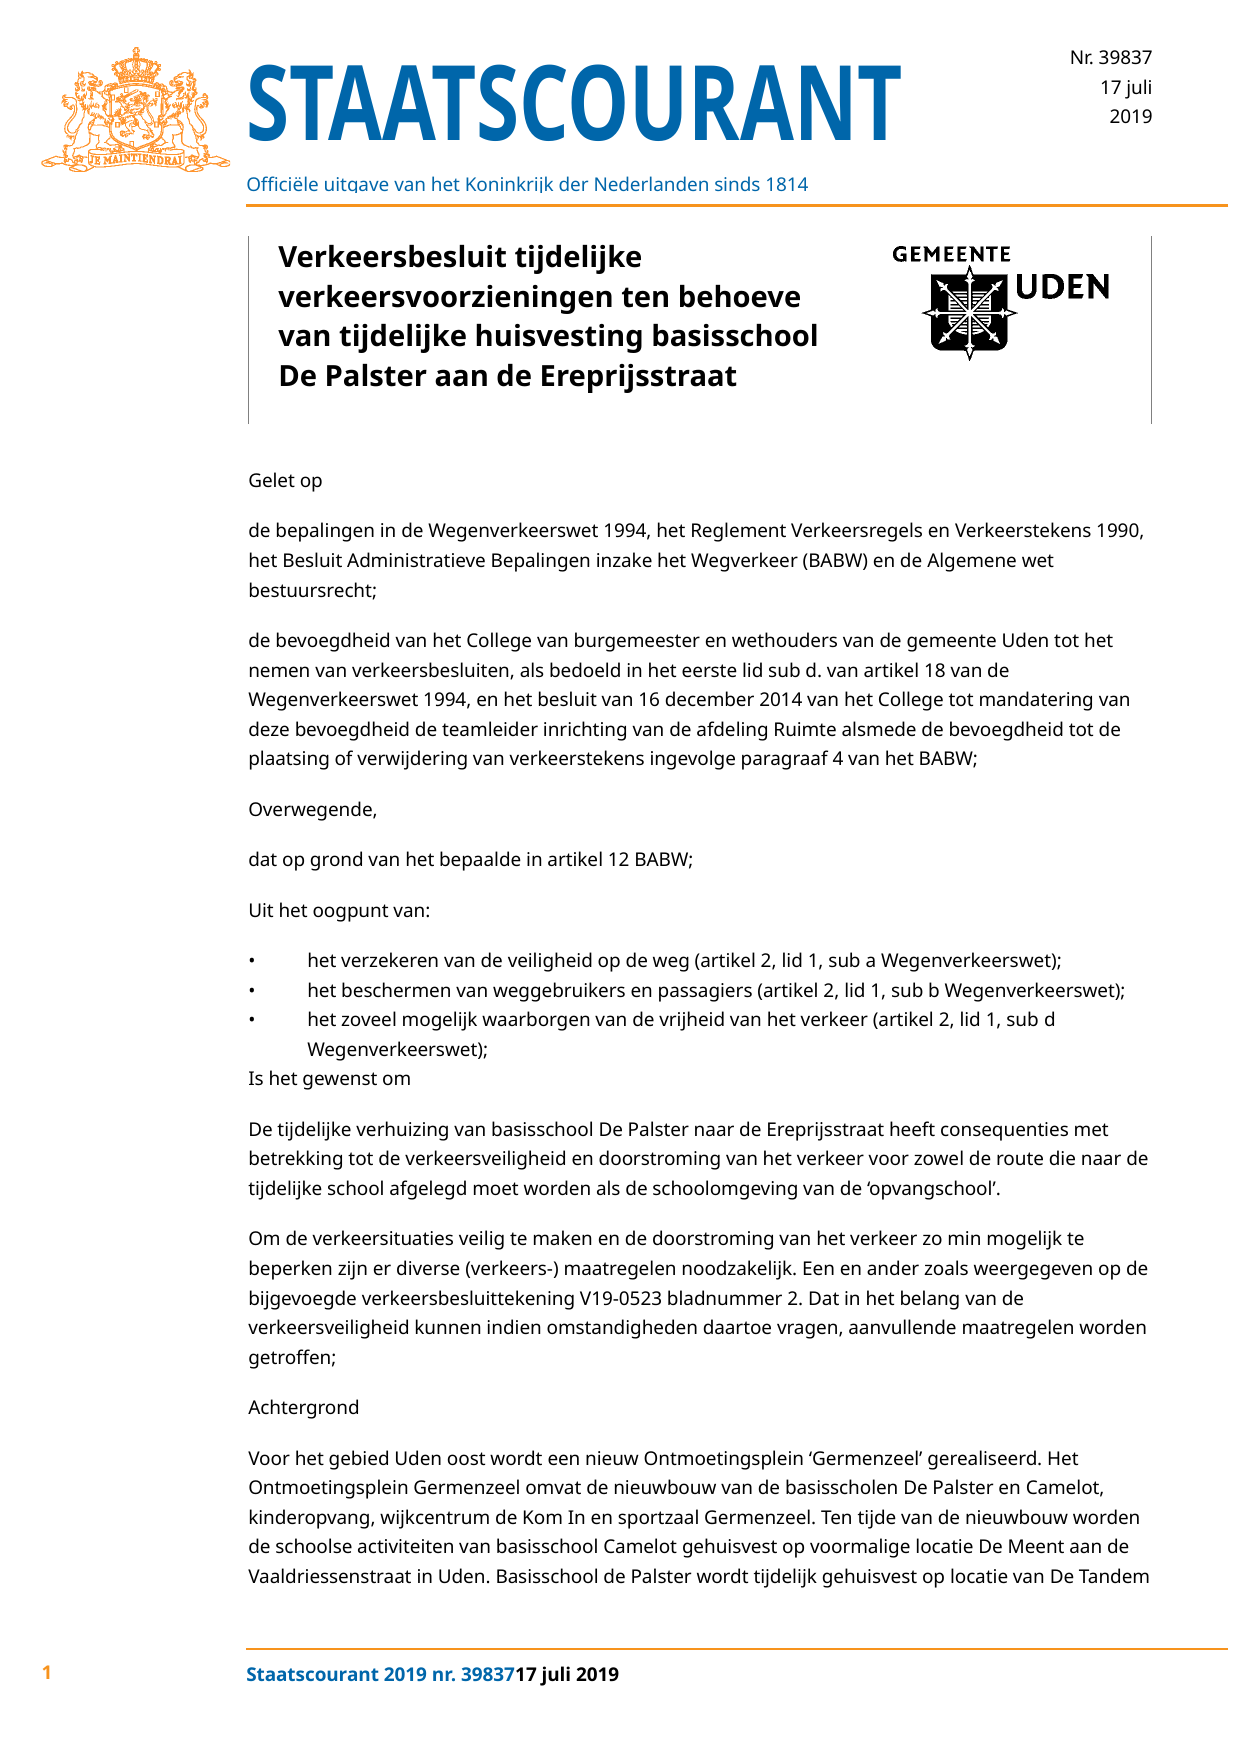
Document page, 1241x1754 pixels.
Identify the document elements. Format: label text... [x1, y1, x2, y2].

text Achtergrond [248, 1394, 1152, 1420]
table_header Verkeersbesluit tijdelijke verkeersvoorzieningen ten behoeve van tijdelijke huisvesting basisschool De Palster aan de Ereprijsstraat [249, 236, 850, 424]
text de bepalingen in de Wegenverkeerswet 1994, het Reglement Verkeersregels en Verkeerstekens 1990, het Besluit Administratieve Bepalingen inzake het Wegverkeer (BABW) en de Algemene wet bestuursrecht; [248, 518, 1152, 603]
text Om de verkeersituaties veilig te maken en de doorstroming van het verkeer zo min mogelijk te beperken zijn er diverse (verkeers-) maatregelen noodzakelijk. Een en ander zoals weergegeven op de bijgevoegde verkeersbesluittekening V19-0523 bladnummer 2. Dat in het belang van de verkeersveiligheid kunnen indien omstandigheden daartoe vragen, aanvullende maatregelen worden getroffen; [248, 1226, 1152, 1370]
text De tijdelijke verhuizing van basisschool De Palster naar de Ereprijsstraat heeft consequenties met betrekking tot de verkeersveiligheid en doorstroming van het verkeer voor zowel de route die naar de tijdelijke school afgelegd moet worden als de schoolomgeving van de ‘opvangschool’. [248, 1116, 1152, 1201]
text Is het gewenst om [248, 1066, 1152, 1091]
text dat op grond van het bepaalde in artikel 12 BABW; [248, 846, 1152, 872]
text Voor het gebied Uden oost wordt een nieuw Ontmoetingsplein ‘Germenzeel’ gerealiseerd. Het Ontmoetingsplein Germenzeel omvat de nieuwbouw van de basisscholen De Palster en Camelot, kinderopvang, wijkcentrum de Kom In en sportzaal Germenzeel. Ten tijde van de nieuwbouw worden de schoolse activiteiten van basisschool Camelot gehuisvest op voormalige locatie De Meent aan de Vaaldriessenstraat in Uden. Basisschool de Palster wordt tijdelijk gehuisvest op locatie van De Tandem [248, 1445, 1152, 1589]
text Overwegende, [248, 796, 1152, 822]
text de bevoegdheid van het College van burgemeester en wethouders van de gemeente Uden tot het nemen van verkeersbesluiten, als bedoeld in het eerste lid sub d. van artikel 18 van de Wegenverkeerswet 1994, en het besluit van 16 december 2014 van het College tot mandatering van deze bevoegdheid de teamleider inrichting van de afdeling Ruimte alsmede de bevoegdheid tot de plaatsing of verwijdering van verkeerstekens ingevolge paragraaf 4 van het BABW; [248, 627, 1152, 771]
text Gelet op [248, 467, 1152, 493]
table_header [850, 236, 1151, 424]
list het beschermen van weggebruikers en passagiers (artikel 2, lid 1, sub b Wegenverkeerswet); [248, 977, 1152, 1003]
text Uit het oogpunt van: [248, 897, 1152, 923]
list het verzekeren van de veiligheid op de weg (artikel 2, lid 1, sub a Wegenverkeerswet); [248, 947, 1152, 973]
picture [882, 236, 1119, 371]
picture [41, 47, 231, 172]
list het zoveel mogelijk waarborgen van de vrijheid van het verkeer (artikel 2, lid 1, sub d Wegenverkeerswet); [248, 1006, 1152, 1062]
